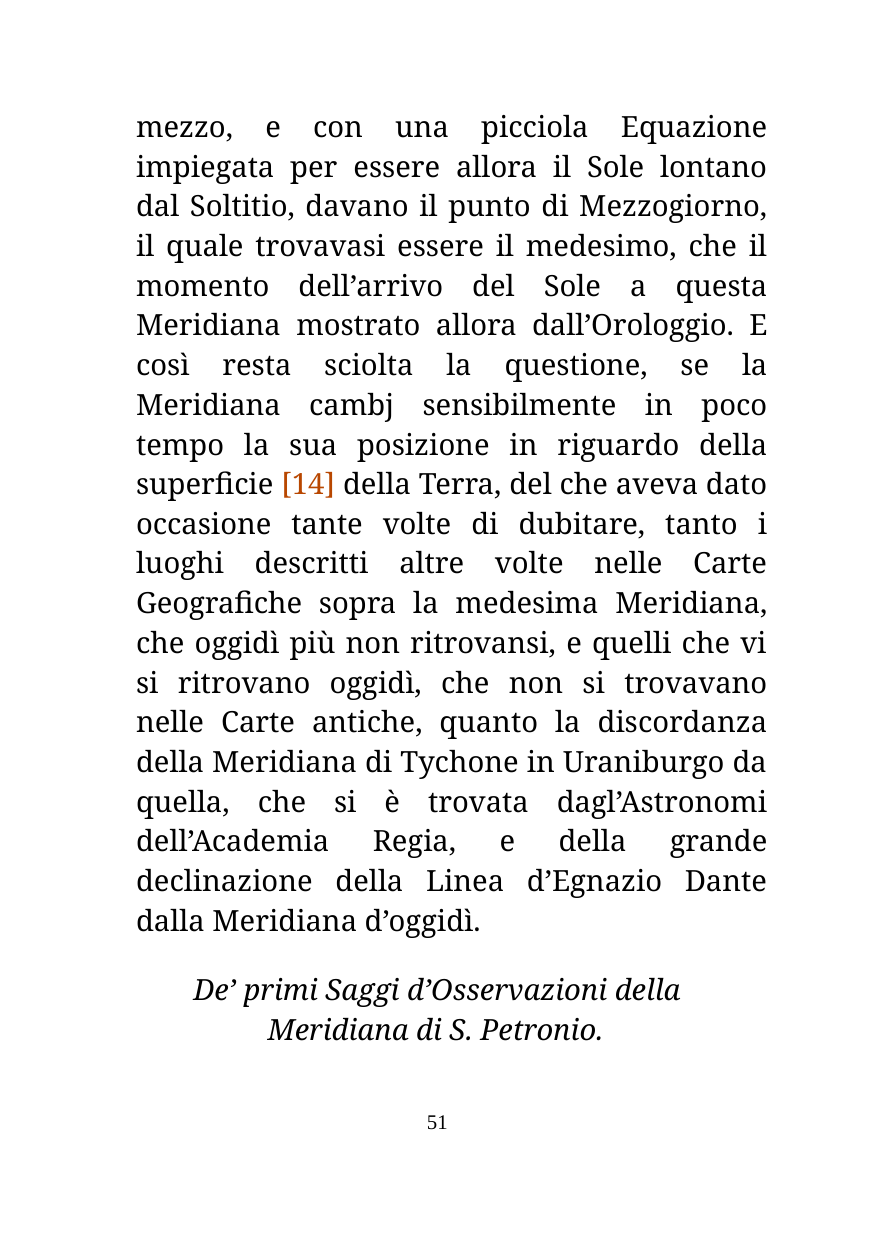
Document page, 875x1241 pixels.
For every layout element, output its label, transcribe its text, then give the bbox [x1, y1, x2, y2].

text mezzo, e con una picciola Equazione impiegata per essere allora il Sole lontano dal Soltitio, davano il punto di Mezzogiorno, il quale trovavasi essere il medesimo, che il momento dell’arrivo del Sole a questa Meridiana mostrato allora dall’Orologgio. E così resta sciolta la questione, se la Meridiana cambj sensibilmente in poco tempo la sua posizione in riguardo della superficie [14] della Terra, del che aveva dato occasione tante volte di dubitare, tanto i luoghi descritti altre volte nelle Carte Geografiche sopra la medesima Meridiana, che oggidì più non ritrovansi, e quelli che vi si ritrovano oggidì, che non si trovavano nelle Carte antiche, quanto la discordanza della Meridiana di Tychone in Uraniburgo da quella, che si è trovata dagl’Astronomi dell’Academia Regia, e della grande declinazione della Linea d’Egnazio Dante dalla Meridiana d’oggidì. [106, 106, 768, 940]
text De’ primi Saggi d’Osservazioni della Meridiana di S. Petronio. [106, 969, 768, 1048]
